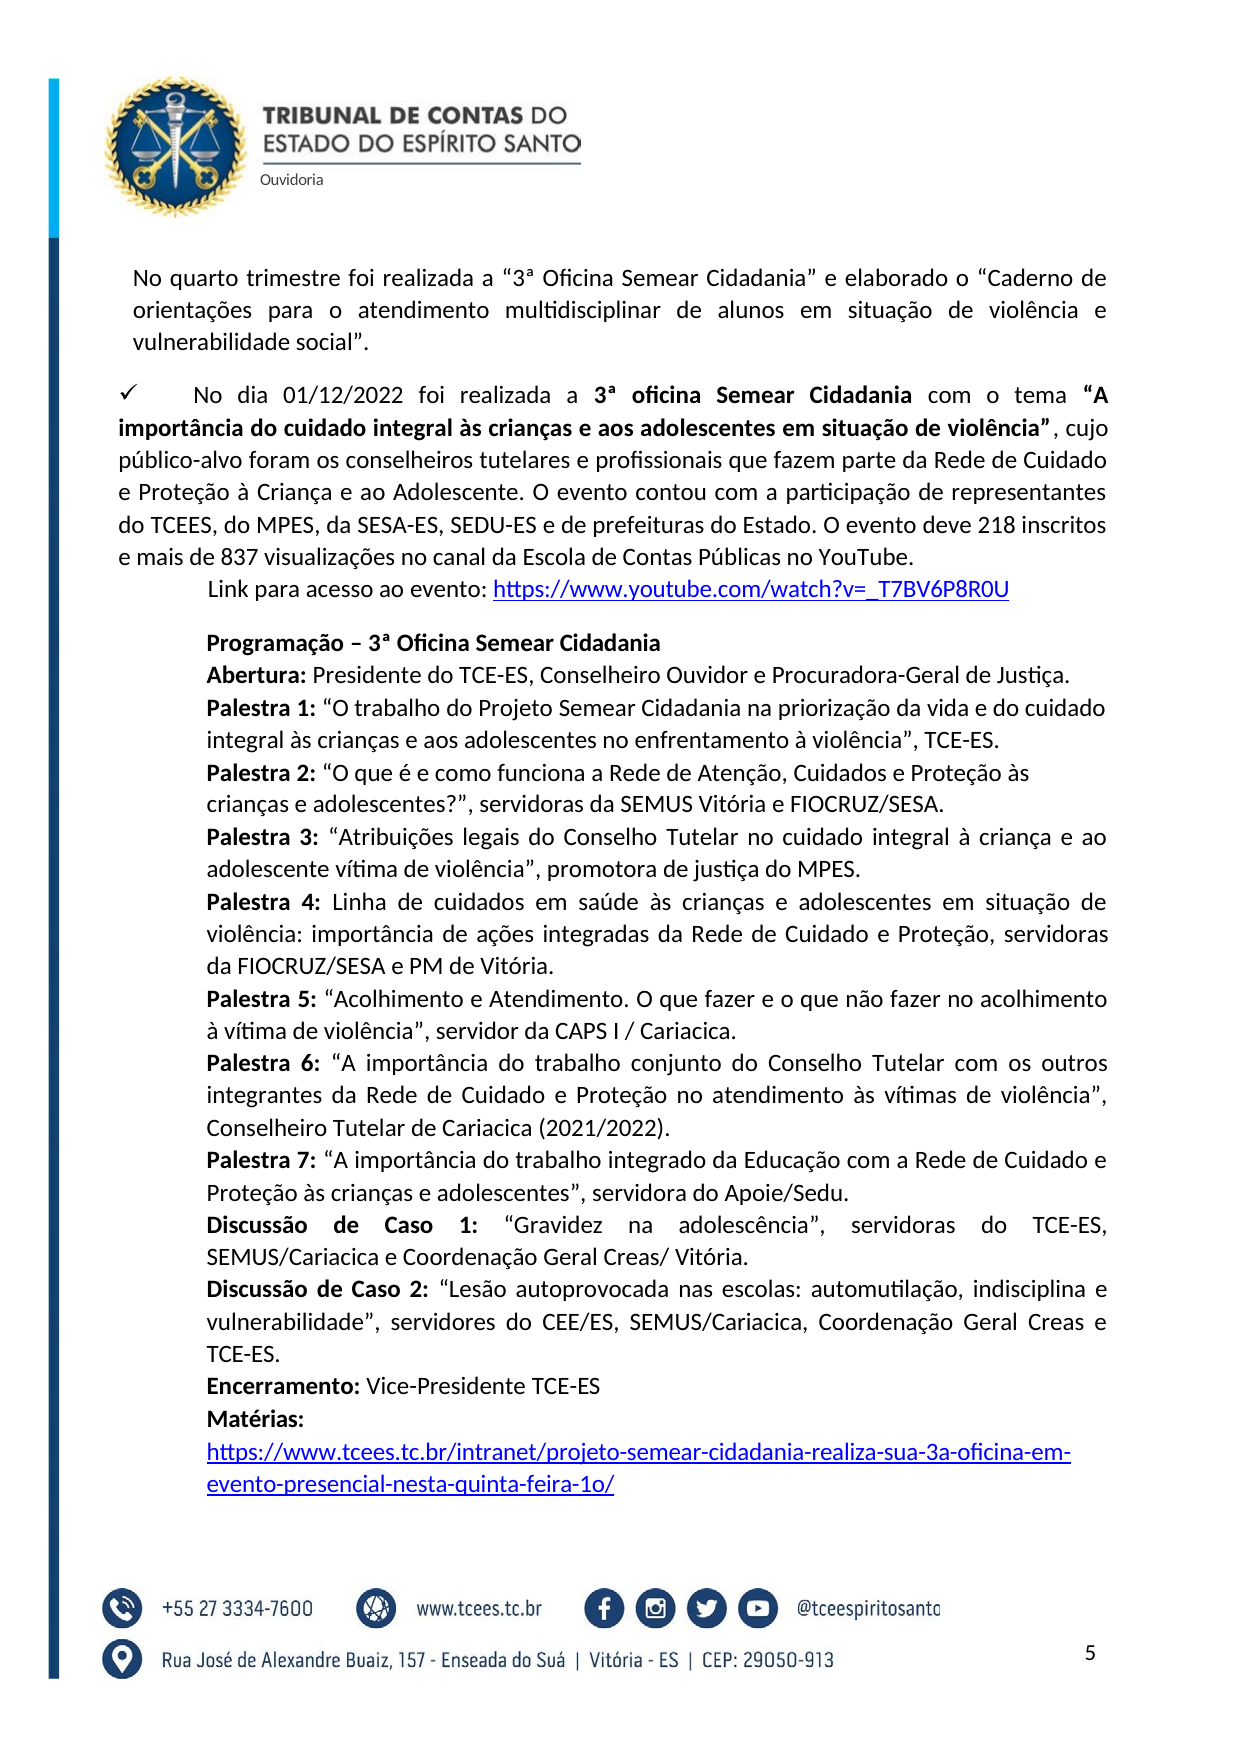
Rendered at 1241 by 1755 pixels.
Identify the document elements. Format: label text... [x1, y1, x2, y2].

text No quarto trimestre foi realizada a “3ª Oficina Semear Cidadania” e elaborado o “Caderno de orientações para o atendimento multidisciplinar de alunos em situação de violência e vulnerabilidade social”. [133, 262, 1108, 357]
text Palestra 5: “Acolhimento e Atendimento. O que fazer e o que não fazer no acolhimento à vítima de violência”, servidor da CAPS I / Cariacica. [206, 983, 1108, 1045]
text https://www.tcees.tc.br/intranet/projeto-semear-cidadania-realiza-sua-3a-oficina-em- evento-presencial-nesta-quinta-feira-1o/ [206, 1436, 1089, 1498]
text Discussão de Caso 2: “Lesão autoprovocada nas escolas: automutilação, indisciplina e vulnerabilidade”, servidores do CEE/ES, SEMUS/Cariacica, Coordenação Geral Creas e TCE-ES. [206, 1274, 1108, 1369]
text Abertura: Presidente do TCE-ES, Conselheiro Ouvidor e Procuradora-Geral de Justiça. Palestra 1: “O trabalho do Projeto Semear Cidadania na priorização da vida e do cuidado integral às crianças e aos adolescentes no enfrentamento à violência”, TCE-ES. [206, 659, 1123, 755]
text Palestra 6: “A importância do trabalho conjunto do Conselho Tutelar com os outros integrantes da Rede de Cuidado e Proteção no atendimento às vítimas de violência”, Conselheiro Tutelar de Cariacica (2021/2022). [206, 1047, 1109, 1142]
text Encerramento: Vice-Presidente TCE-ES [206, 1371, 1123, 1401]
text Palestra 3: “Atribuições legais do Conselho Tutelar no cuidado integral à criança e ao adolescente vítima de violência”, promotora de justiça do MPES. [206, 821, 1108, 884]
list No dia 01/12/2022 foi realizada a 3ª oficina Semear Cidadania com o tema “A importância do cuidado integral às crianças e aos adolescentes em situação de violência”, cujo público-alvo foram os conselheiros tutelares e profissionais que fazem parte da Rede de Cuidado e Proteção à Criança e ao Adolescente. O evento contou com a participação de representantes do TCEES, do MPES, da SESA-ES, SEDU-ES e de prefeituras do Estado. O evento deve 218 inscritos e mais de 837 visualizações no canal da Escola de Contas Públicas no YouTube. [118, 379, 1108, 572]
text Link para acesso ao evento: https://www.youtube.com/watch?v=_T7BV6P8R0U [208, 573, 1123, 604]
subtitle Matérias: [206, 1403, 1123, 1434]
text Palestra 4: Linha de cuidados em saúde às crianças e adolescentes em situação de violência: importância de ações integradas da Rede de Cuidado e Proteção, servidoras da FIOCRUZ/SESA e PM de Vitória. [206, 886, 1108, 981]
text Palestra 7: “A importância do trabalho integrado da Educação com a Rede de Cuidado e Proteção às crianças e adolescentes”, servidora do Apoie/Sedu. [206, 1144, 1108, 1207]
subtitle Programação – 3ª Oficina Semear Cidadania [206, 627, 1123, 658]
text Discussão de Caso 1: “Gravidez na adolescência”, servidoras do TCE-ES, SEMUS/Cariacica e Coordenação Geral Creas/ Vitória. [206, 1209, 1108, 1272]
text Palestra 2: “O que é e como funciona a Rede de Atenção, Cuidados e Proteção às crianças e adolescentes?”, servidoras da SEMUS Vitória e FIOCRUZ/SESA. [206, 757, 1114, 819]
